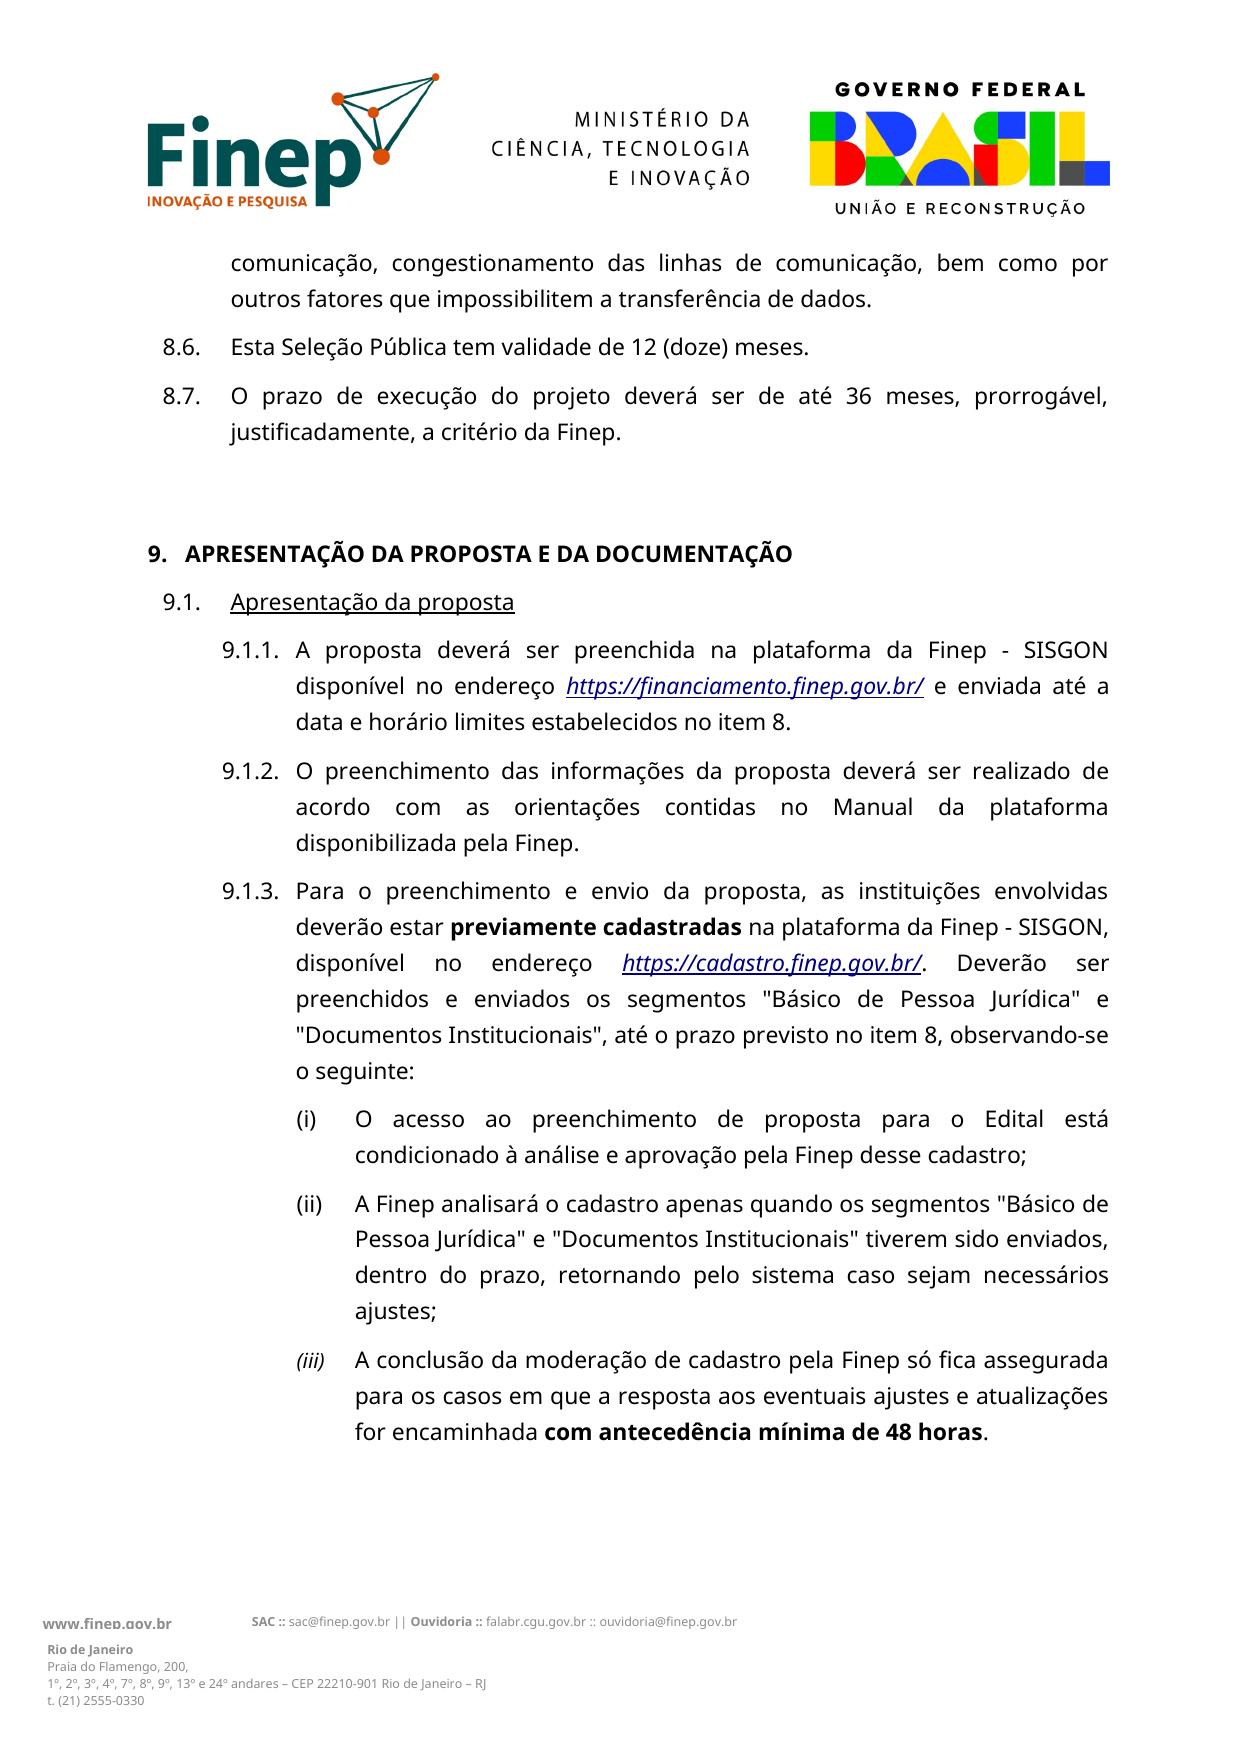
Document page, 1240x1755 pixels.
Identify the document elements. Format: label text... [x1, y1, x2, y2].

list A Finep analisará o cadastro apenas quando os segmentos "Básico de Pessoa Jurídica" e "Documentos Institucionais" tiverem sido enviados, dentro do prazo, retornando pelo sistema caso sejam necessários ajustes; [296, 1187, 1110, 1327]
list O acesso ao preenchimento de proposta para o Edital está condicionado à análise e aprovação pela Finep desse cadastro; [296, 1103, 1110, 1170]
list O preenchimento das informações da proposta deverá ser realizado de acordo com as orientações contidas no Manual da plataforma disponibilizada pela Finep. [222, 755, 1110, 858]
list A conclusão da moderação de cadastro pela Finep só fica assegurada para os casos em que a resposta aos eventuais ajustes e atualizações for encaminhada com antecedência mínima de 48 horas. [296, 1344, 1110, 1447]
list comunicação, congestionamento das linhas de comunicação, bem como por outros fatores que impossibilitem a transferência de dados. [162, 247, 1110, 314]
list A proposta deverá ser preenchida na plataforma da Finep - SISGON disponível no endereço https://financiamento.finep.gov.br/ e enviada até a data e horário limites estabelecidos no item 8. [222, 634, 1110, 737]
list Para o preenchimento e envio da proposta, as instituições envolvidas deverão estar previamente cadastradas na plataforma da Finep - SISGON, disponível no endereço https://cadastro.finep.gov.br/. Deverão ser preenchidos e enviados os segmentos "Básico de Pessoa Jurídica" e "Documentos Institucionais", até o prazo previsto no item 8, observando-se o seguinte: [222, 875, 1110, 1086]
list Apresentação da proposta [162, 586, 1110, 617]
list Esta Seleção Pública tem validade de 12 (doze) meses. [162, 331, 1110, 362]
list APRESENTAÇÃO DA PROPOSTA E DA DOCUMENTAÇÃO [148, 537, 1110, 569]
list O prazo de execução do projeto deverá ser de até 36 meses, prorrogável, justificadamente, a critério da Finep. [162, 380, 1110, 447]
